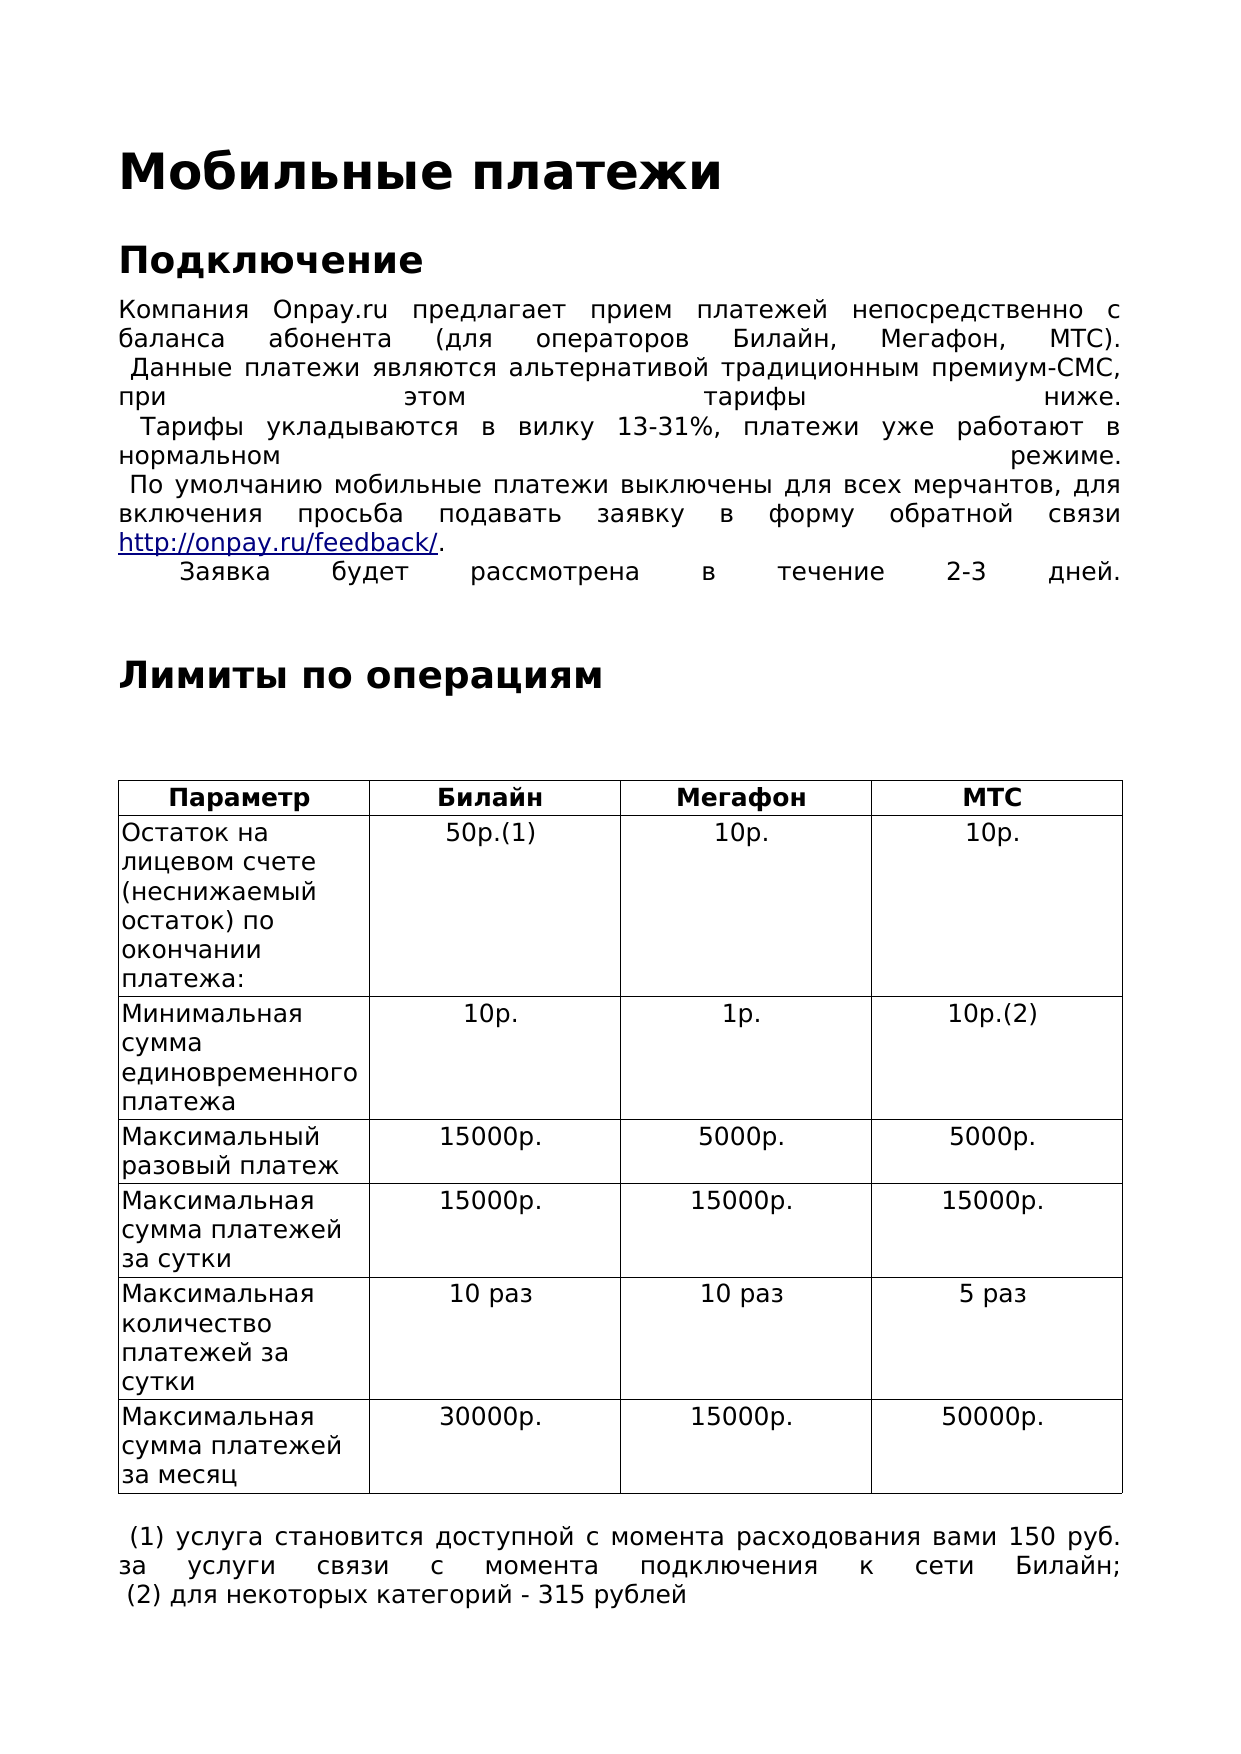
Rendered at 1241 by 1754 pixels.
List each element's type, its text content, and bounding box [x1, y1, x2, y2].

table_cell 50000р. [872, 1400, 1122, 1493]
table_cell Остаток на лицевом счете (неснижаемый остаток) по окончании платежа: [119, 816, 369, 996]
table_header МТС [872, 781, 1122, 815]
table_cell 50р.(1) [370, 816, 620, 996]
table_cell Минимальная сумма единовременного платежа [119, 997, 369, 1119]
table_cell 10 раз [370, 1278, 620, 1399]
table_cell 15000р. [370, 1120, 620, 1183]
table_header Мегафон [621, 781, 871, 815]
table_cell 15000р. [621, 1184, 871, 1277]
table_cell 15000р. [621, 1400, 871, 1493]
subtitle Подключение [118, 239, 1122, 282]
table_cell 5 раз [872, 1278, 1122, 1399]
table_cell Максимальная сумма платежей за месяц [119, 1400, 369, 1493]
table_cell Максимальный разовый платеж [119, 1120, 369, 1183]
table_cell 30000р. [370, 1400, 620, 1493]
table_cell 5000р. [621, 1120, 871, 1183]
table_cell 5000р. [872, 1120, 1122, 1183]
text (1) услуга становится доступной с момента расходования вами 150 руб. за услуги связи с момента подключения к сети Билайн; (2) для некоторых категорий - 315 рублей [118, 1494, 1122, 1609]
text Компания Onpay.ru предлагает прием платежей непосредственно с баланса абонента (для операторов Билайн, Мегафон, МТС). Данные платежи являются альтернативой традиционным премиум-СМС, при этом тарифы ниже. Тарифы укладываются в вилку 13-31%, платежи уже работают в нормальном режиме. По умолчанию мобильные платежи выключены для всех мерчантов, для включения просьба подавать заявку в форму обратной связи http://onpay.ru/feedback/. Заявка будет рассмотрена в течение 2-3 дней. [118, 295, 1122, 616]
table_cell 10р. [872, 816, 1122, 996]
table_cell 15000р. [872, 1184, 1122, 1277]
table_cell 10 раз [621, 1278, 871, 1399]
table_cell Максимальная количество платежей за сутки [119, 1278, 369, 1399]
table_cell 1р. [621, 997, 871, 1119]
table_header Билайн [370, 781, 620, 815]
table_cell 10р. [621, 816, 871, 996]
table_cell 15000р. [370, 1184, 620, 1277]
table_header Параметр [119, 781, 369, 815]
table_cell 10р.(2) [872, 997, 1122, 1119]
table_cell Максимальная сумма платежей за сутки [119, 1184, 369, 1277]
table_cell 10р. [370, 997, 620, 1119]
subtitle Лимиты по операциям [118, 653, 1122, 697]
subtitle Мобильные платежи [118, 143, 1122, 201]
